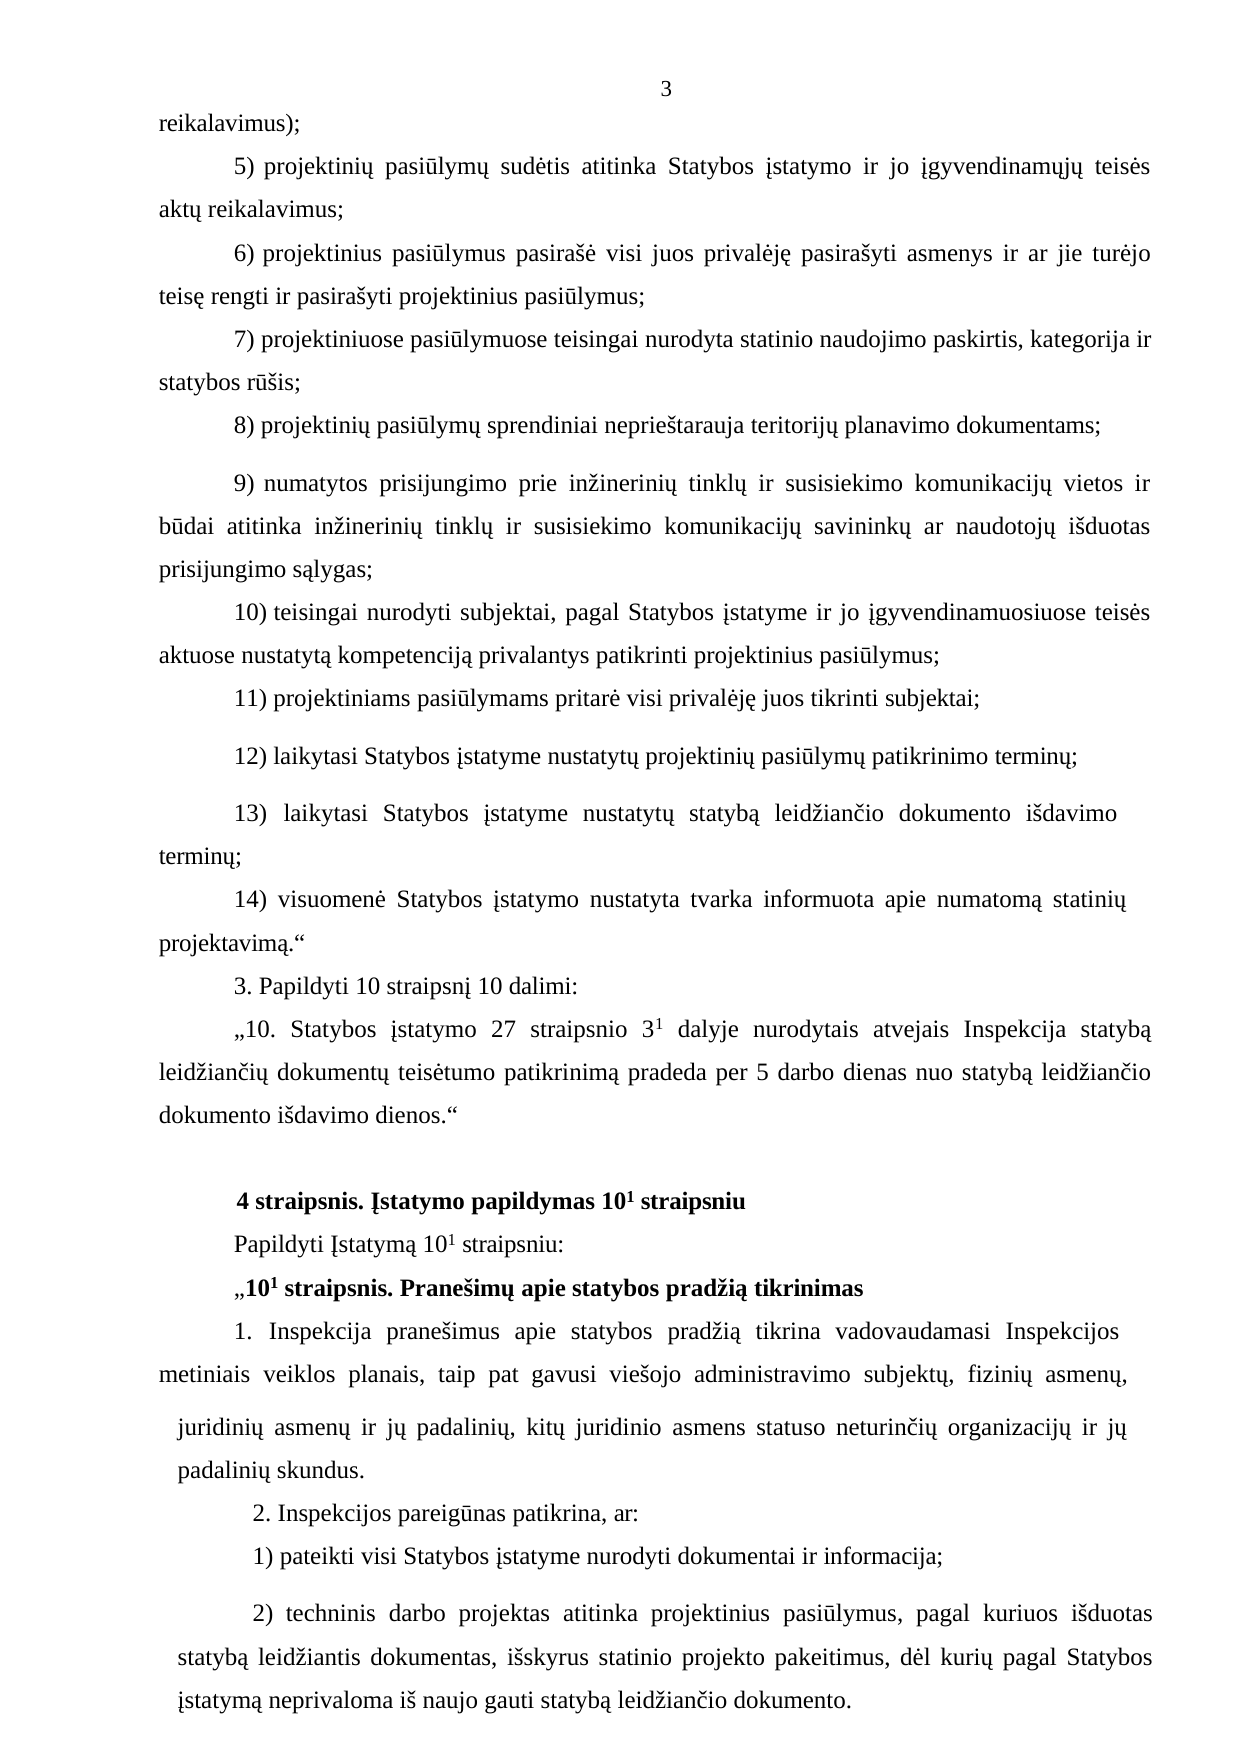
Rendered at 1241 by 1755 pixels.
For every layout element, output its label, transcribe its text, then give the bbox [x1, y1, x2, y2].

text 1. Inspekcija pranešimus apie statybos pradžią tikrina vadovaudamasi Inspekcijos metiniais veiklos planais, taip pat gavusi viešojo administravimo subjektų, fizinių asmenų, [158, 1316, 1152, 1388]
text 6) projektinius pasiūlymus pasirašė visi juos privalėję pasirašyti asmenys ir ar jie turėjo teisę rengti ir pasirašyti projektinius pasiūlymus; [158, 238, 1151, 309]
text 13) laikytasi Statybos įstatyme nustatytų statybą leidžiančio dokumento išdavimo terminų; [158, 798, 1151, 870]
text 10) teisingai nurodyti subjektai, pagal Statybos įstatyme ir jo įgyvendinamuosiuose teisės aktuose nustatytą kompetenciją privalantys patikrinti projektinius pasiūlymus; [158, 597, 1151, 669]
text „10. Statybos įstatymo 27 straipsnio 31 dalyje nurodytais atvejais Inspekcija statybą leidžiančių dokumentų teisėtumo patikrinimą pradeda per 5 darbo dienas nuo statybą leidžiančio dokumento išdavimo dienos.“ [158, 1014, 1152, 1129]
text 4 straipsnis. Įstatymo papildymas 101 straipsniu [148, 1186, 1163, 1215]
text 2. Inspekcijos pareigūnas patikrina, ar: [252, 1498, 1167, 1527]
text 7) projektiniuose pasiūlymuose teisingai nurodyta statinio naudojimo paskirtis, kategorija ir statybos rūšis; [158, 324, 1152, 396]
text 14) visuomenė Statybos įstatymo nustatyta tvarka informuota apie numatomą statinių projektavimą.“ [158, 884, 1151, 956]
text 8) projektinių pasiūlymų sprendiniai neprieštarauja teritorijų planavimo dokumentams; [233, 410, 1163, 439]
text 11) projektiniams pasiūlymams pritarė visi privalėję juos tikrinti subjektai; [233, 683, 1163, 712]
text 9) numatytos prisijungimo prie inžinerinių tinklų ir susisiekimo komunikacijų vietos ir būdai atitinka inžinerinių tinklų ir susisiekimo komunikacijų savininkų ar naudotojų išduotas prisijungimo sąlygas; [158, 468, 1151, 583]
text juridinių asmenų ir jų padalinių, kitų juridinio asmens statuso neturinčių organizacijų ir jų padalinių skundus. [177, 1412, 1167, 1483]
text 2) techninis darbo projektas atitinka projektinius pasiūlymus, pagal kuriuos išduotas statybą leidžiantis dokumentas, išskyrus statinio projekto pakeitimus, dėl kurių pagal Statybos įstatymą neprivaloma iš naujo gauti statybą leidžiančio dokumento. [177, 1598, 1154, 1713]
text 12) laikytasi Statybos įstatyme nustatytų projektinių pasiūlymų patikrinimo terminų; [233, 741, 1163, 769]
text 1) pateikti visi Statybos įstatyme nurodyti dokumentai ir informacija; [252, 1541, 1167, 1570]
text reikalavimus); [158, 108, 1151, 137]
text „101 straipsnis. Pranešimų apie statybos pradžią tikrinimas [233, 1273, 1163, 1301]
text Papildyti Įstatymą 101 straipsniu: [233, 1229, 1163, 1258]
text 5) projektinių pasiūlymų sudėtis atitinka Statybos įstatymo ir jo įgyvendinamųjų teisės aktų reikalavimus; [158, 151, 1151, 223]
text 3. Papildyti 10 straipsnį 10 dalimi: [233, 971, 1163, 999]
